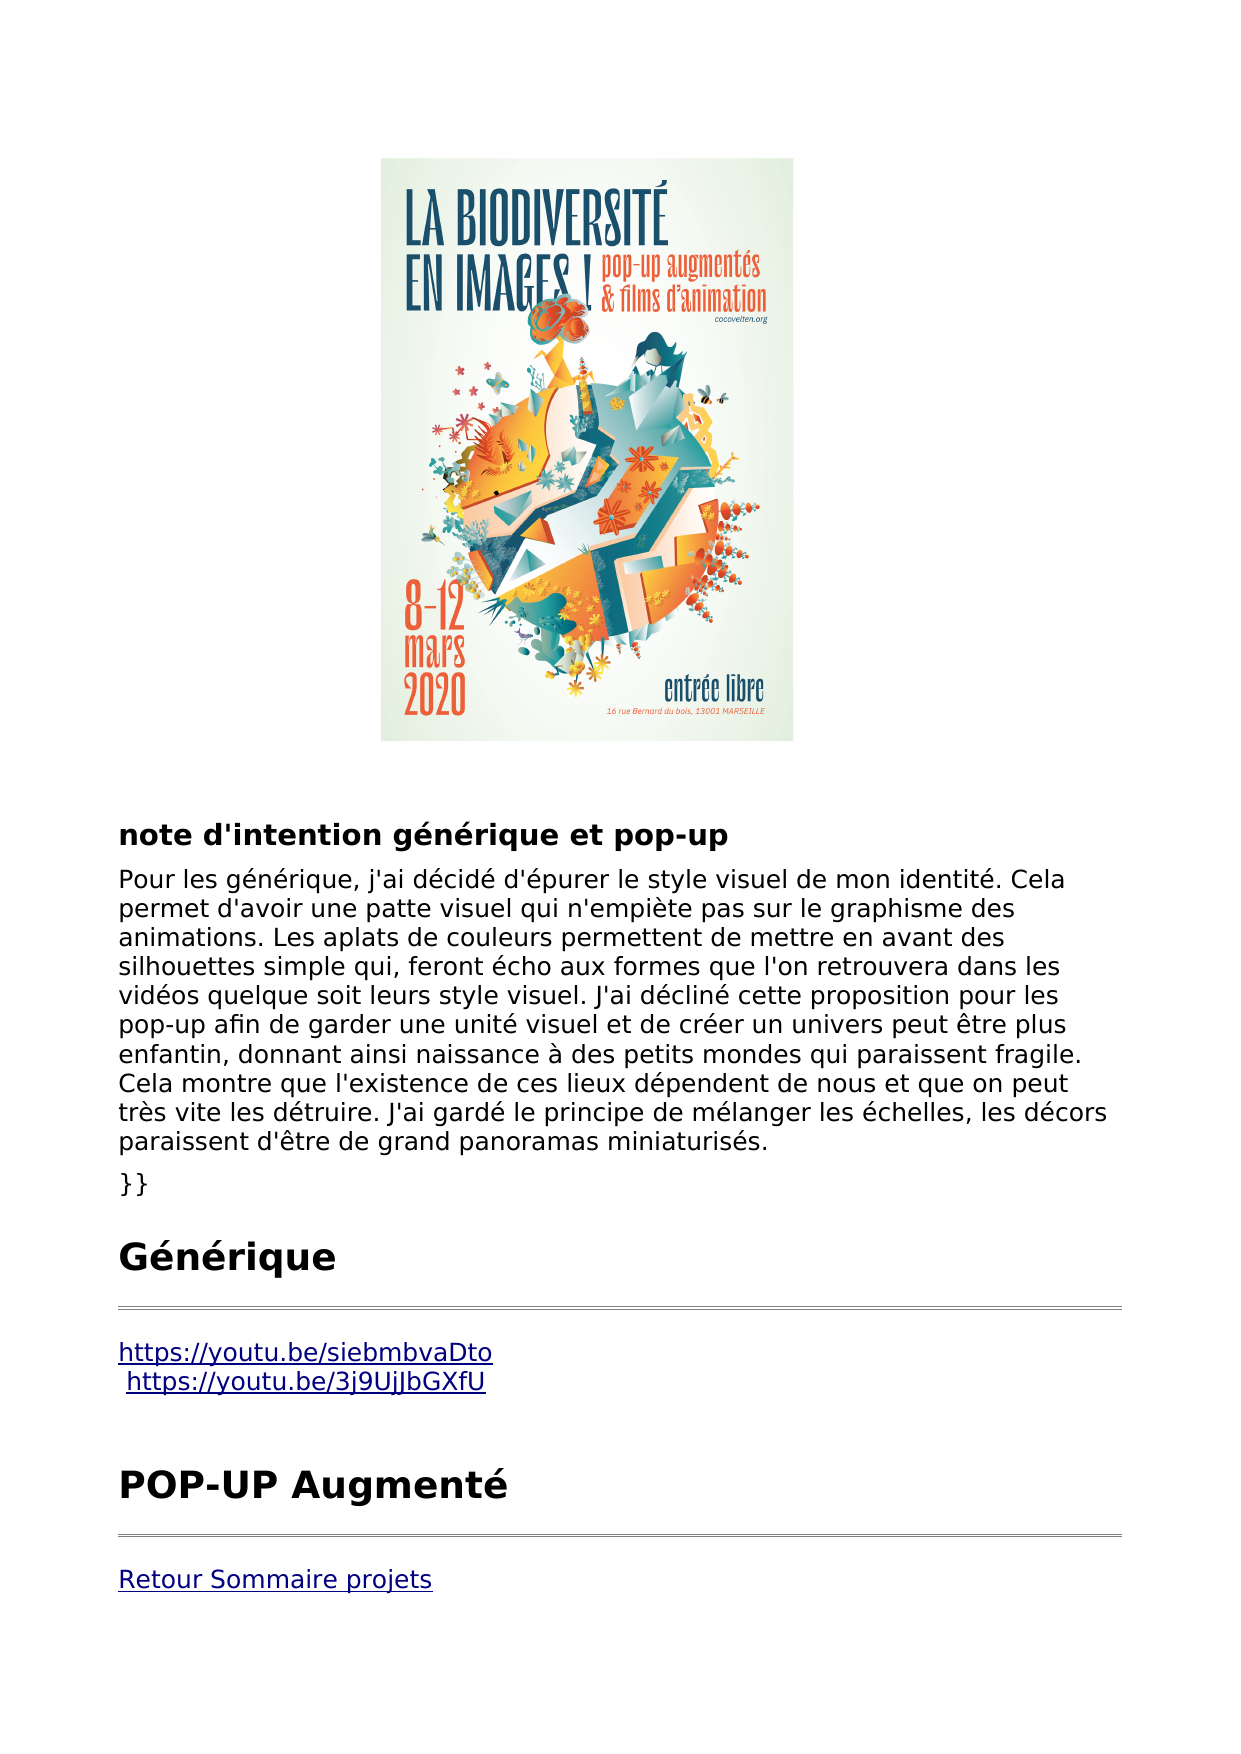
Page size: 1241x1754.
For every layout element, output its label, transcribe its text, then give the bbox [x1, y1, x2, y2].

subtitle note d'intention générique et pop-up [118, 818, 1122, 852]
text https://youtu.be/siebmbvaDto https://youtu.be/3j9UjJbGXfU [118, 1338, 1122, 1426]
subtitle POP-UP Augmenté [118, 1463, 1122, 1507]
text }} [118, 1169, 1122, 1198]
text Retour Sommaire projets [118, 1566, 1122, 1595]
subtitle Générique [118, 1236, 1122, 1279]
text Pour les générique, j'ai décidé d'épurer le style visuel de mon identité. Cela permet d'avoir une patte visuel qui n'empiète pas sur le graphisme des animations. Les aplats de couleurs permettent de mettre en avant des silhouettes simple qui, feront écho aux formes que l'on retrouvera dans les vidéos quelque soit leurs style visuel. J'ai décliné cette proposition pour les pop-up afin de garder une unité visuel et de créer un univers peut être plus enfantin, donnant ainsi naissance à des petits mondes qui paraissent fragile. Cela montre que l'existence de ces lieux dépendent de nous et que on peut très vite les détruire. J'ai gardé le principe de mélanger les échelles, les décors paraissent d'être de grand panoramas miniaturisés. [118, 865, 1122, 1157]
picture [118, 118, 1056, 781]
